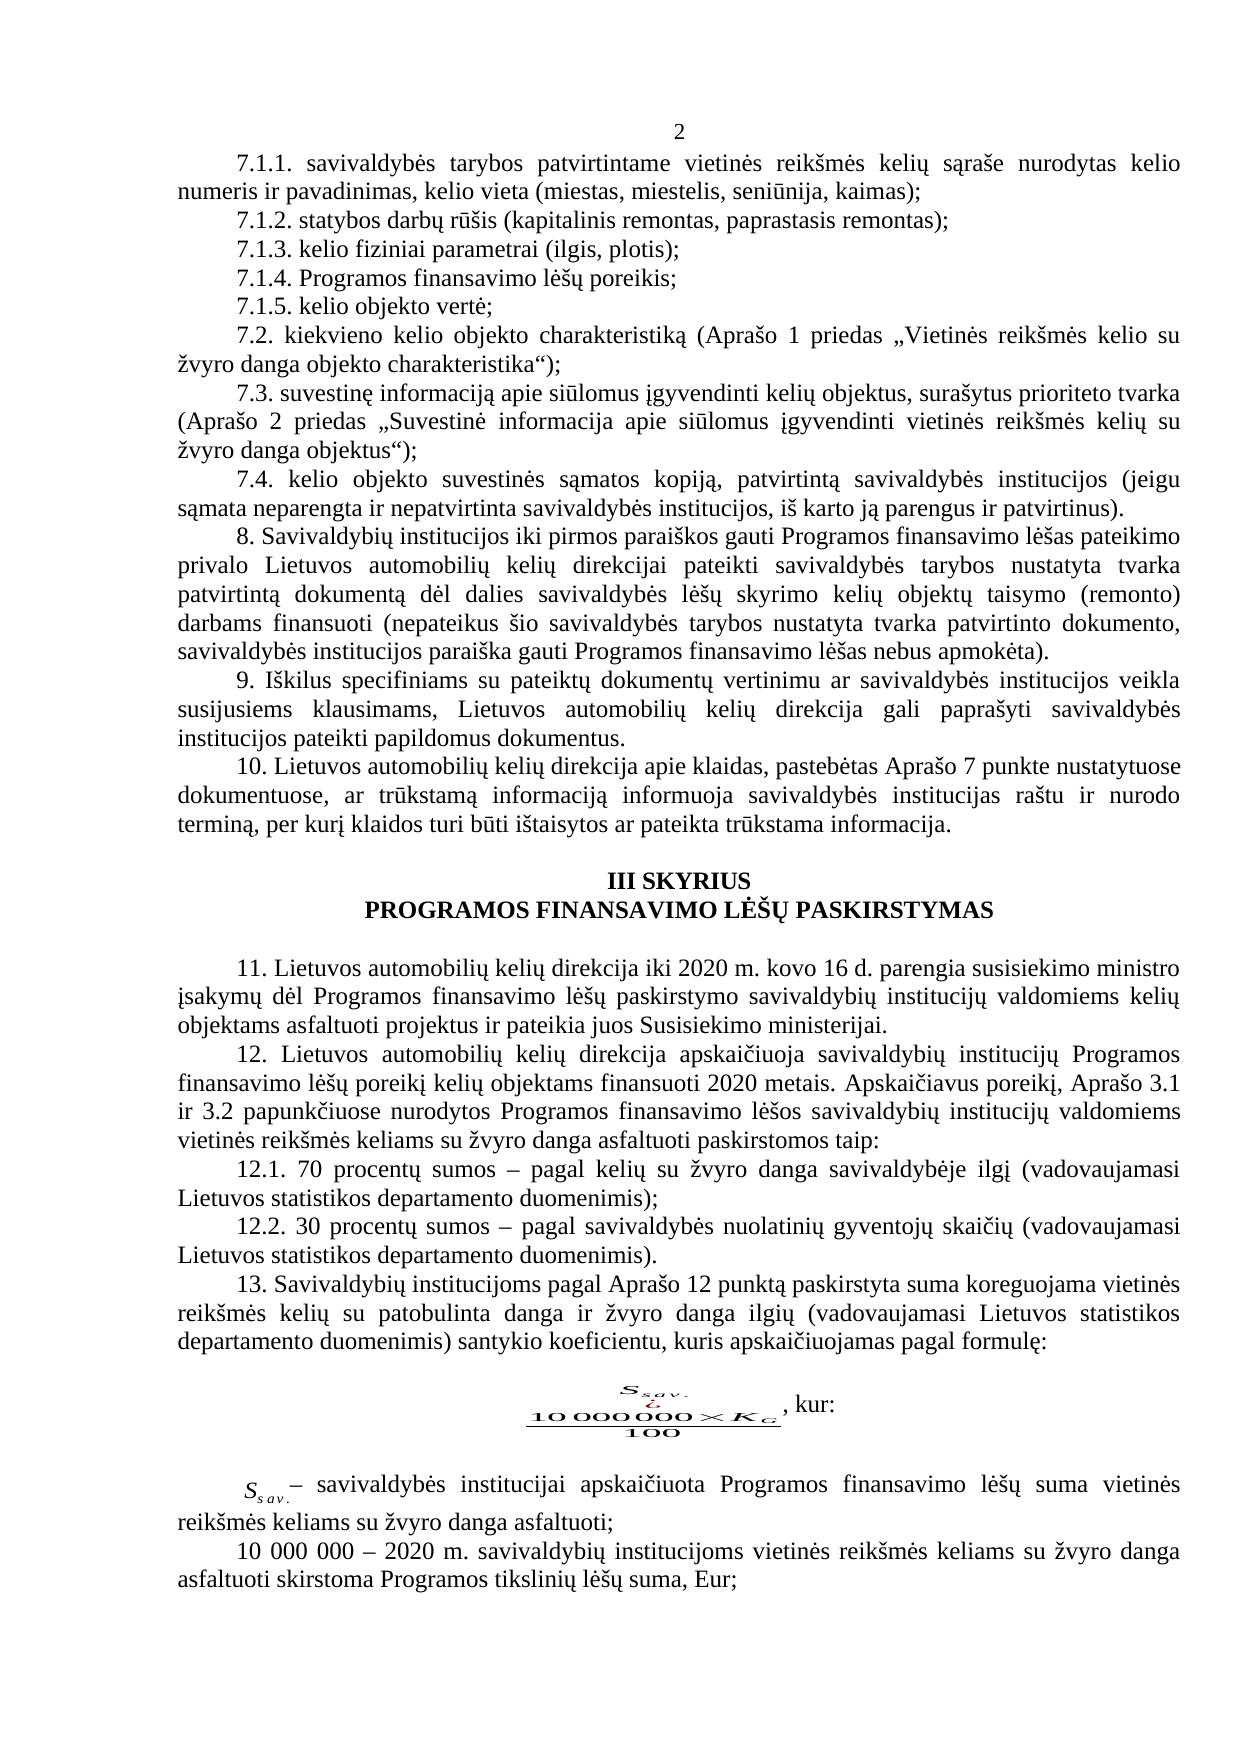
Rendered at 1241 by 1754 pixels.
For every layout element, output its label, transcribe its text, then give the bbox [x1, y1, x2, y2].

text 12.1. 70 procentų sumos – pagal kelių su žvyro danga savivaldybėje ilgį (vadovaujamasi Lietuvos statistikos departamento duomenimis); [177, 1154, 1181, 1211]
text 7.1.5. kelio objekto vertė; [177, 291, 1181, 320]
text 13. Savivaldybių institucijoms pagal Aprašo 12 punktą paskirstyta suma koreguojama vietinės reikšmės kelių su patobulinta danga ir žvyro danga ilgių (vadovaujamasi Lietuvos statistikos departamento duomenimis) santykio koeficientu, kuris apskaičiuojamas pagal formulę: [177, 1269, 1181, 1355]
text 11. Lietuvos automobilių kelių direkcija iki 2020 m. kovo 16 d. parengia susisiekimo ministro įsakymų dėl Programos finansavimo lėšų paskirstymo savivaldybių institucijų valdomiems kelių objektams asfaltuoti projektus ir pateikia juos Susisiekimo ministerijai. [177, 953, 1181, 1039]
text 12.2. 30 procentų sumos – pagal savivaldybės nuolatinių gyventojų skaičių (vadovaujamasi Lietuvos statistikos departamento duomenimis). [177, 1211, 1181, 1269]
text 8. Savivaldybių institucijos iki pirmos paraiškos gauti Programos finansavimo lėšas pateikimo privalo Lietuvos automobilių kelių direkcijai pateikti savivaldybės tarybos nustatyta tvarka patvirtintą dokumentą dėl dalies savivaldybės lėšų skyrimo kelių objektų taisymo (remonto) darbams finansuoti (nepateikus šio savivaldybės tarybos nustatyta tvarka patvirtinto dokumento, savivaldybės institucijos paraiška gauti Programos finansavimo lėšas nebus apmokėta). [177, 521, 1181, 665]
text PROGRAMOS FINANSAVIMO LĖŠŲ PASKIRSTYMAS [177, 895, 1181, 924]
text 7.3. suvestinę informaciją apie siūlomus įgyvendinti kelių objektus, surašytus prioriteto tvarka (Aprašo 2 priedas „Suvestinė informacija apie siūlomus įgyvendinti vietinės reikšmės kelių su žvyro danga objektus“); [177, 378, 1181, 464]
text 10 000 000 – 2020 m. savivaldybių institucijoms vietinės reikšmės keliams su žvyro danga asfaltuoti skirstoma Programos tikslinių lėšų suma, Eur; [177, 1536, 1181, 1593]
text IiI SKYRIUS [177, 866, 1181, 895]
text 7.1.2. statybos darbų rūšis (kapitalinis remontas, paprastasis remontas); [177, 205, 1181, 234]
text 7.4. kelio objekto suvestinės sąmatos kopiją, patvirtintą savivaldybės institucijos (jeigu sąmata neparengta ir nepatvirtinta savivaldybės institucijos, iš karto ją parengus ir patvirtinus). [177, 464, 1181, 521]
text 7.1.3. kelio fiziniai parametrai (ilgis, plotis); [162, 234, 1181, 263]
text 7.1.1. savivaldybės tarybos patvirtintame vietinės reikšmės kelių sąraše nurodytas kelio numeris ir pavadinimas, kelio vieta (miestas, miestelis, seniūnija, kaimas); [177, 148, 1181, 205]
text 9. Iškilus specifiniams su pateiktų dokumentų vertinimu ar savivaldybės institucijos veikla susijusiems klausimams, Lietuvos automobilių kelių direkcija gali paprašyti savivaldybės institucijos pateikti papildomus dokumentus. [177, 665, 1181, 751]
text , kur: [177, 1384, 1181, 1440]
text 7.2. kiekvieno kelio objekto charakteristiką (Aprašo 1 priedas „Vietinės reikšmės kelio su žvyro danga objekto charakteristika“); [177, 320, 1181, 378]
text – savivaldybės institucijai apskaičiuota Programos finansavimo lėšų suma vietinės reikšmės keliams su žvyro danga asfaltuoti; [177, 1469, 1181, 1536]
text 10. Lietuvos automobilių kelių direkcija apie klaidas, pastebėtas Aprašo 7 punkte nustatytuose dokumentuose, ar trūkstamą informaciją informuoja savivaldybės institucijas raštu ir nurodo terminą, per kurį klaidos turi būti ištaisytos ar pateikta trūkstama informacija. [177, 751, 1181, 838]
text 7.1.4. Programos finansavimo lėšų poreikis; [162, 263, 1181, 291]
text 12. Lietuvos automobilių kelių direkcija apskaičiuoja savivaldybių institucijų Programos finansavimo lėšų poreikį kelių objektams finansuoti 2020 metais. Apskaičiavus poreikį, Aprašo 3.1 ir 3.2 papunkčiuose nurodytos Programos finansavimo lėšos savivaldybių institucijų valdomiems vietinės reikšmės keliams su žvyro danga asfaltuoti paskirstomos taip: [177, 1039, 1181, 1154]
